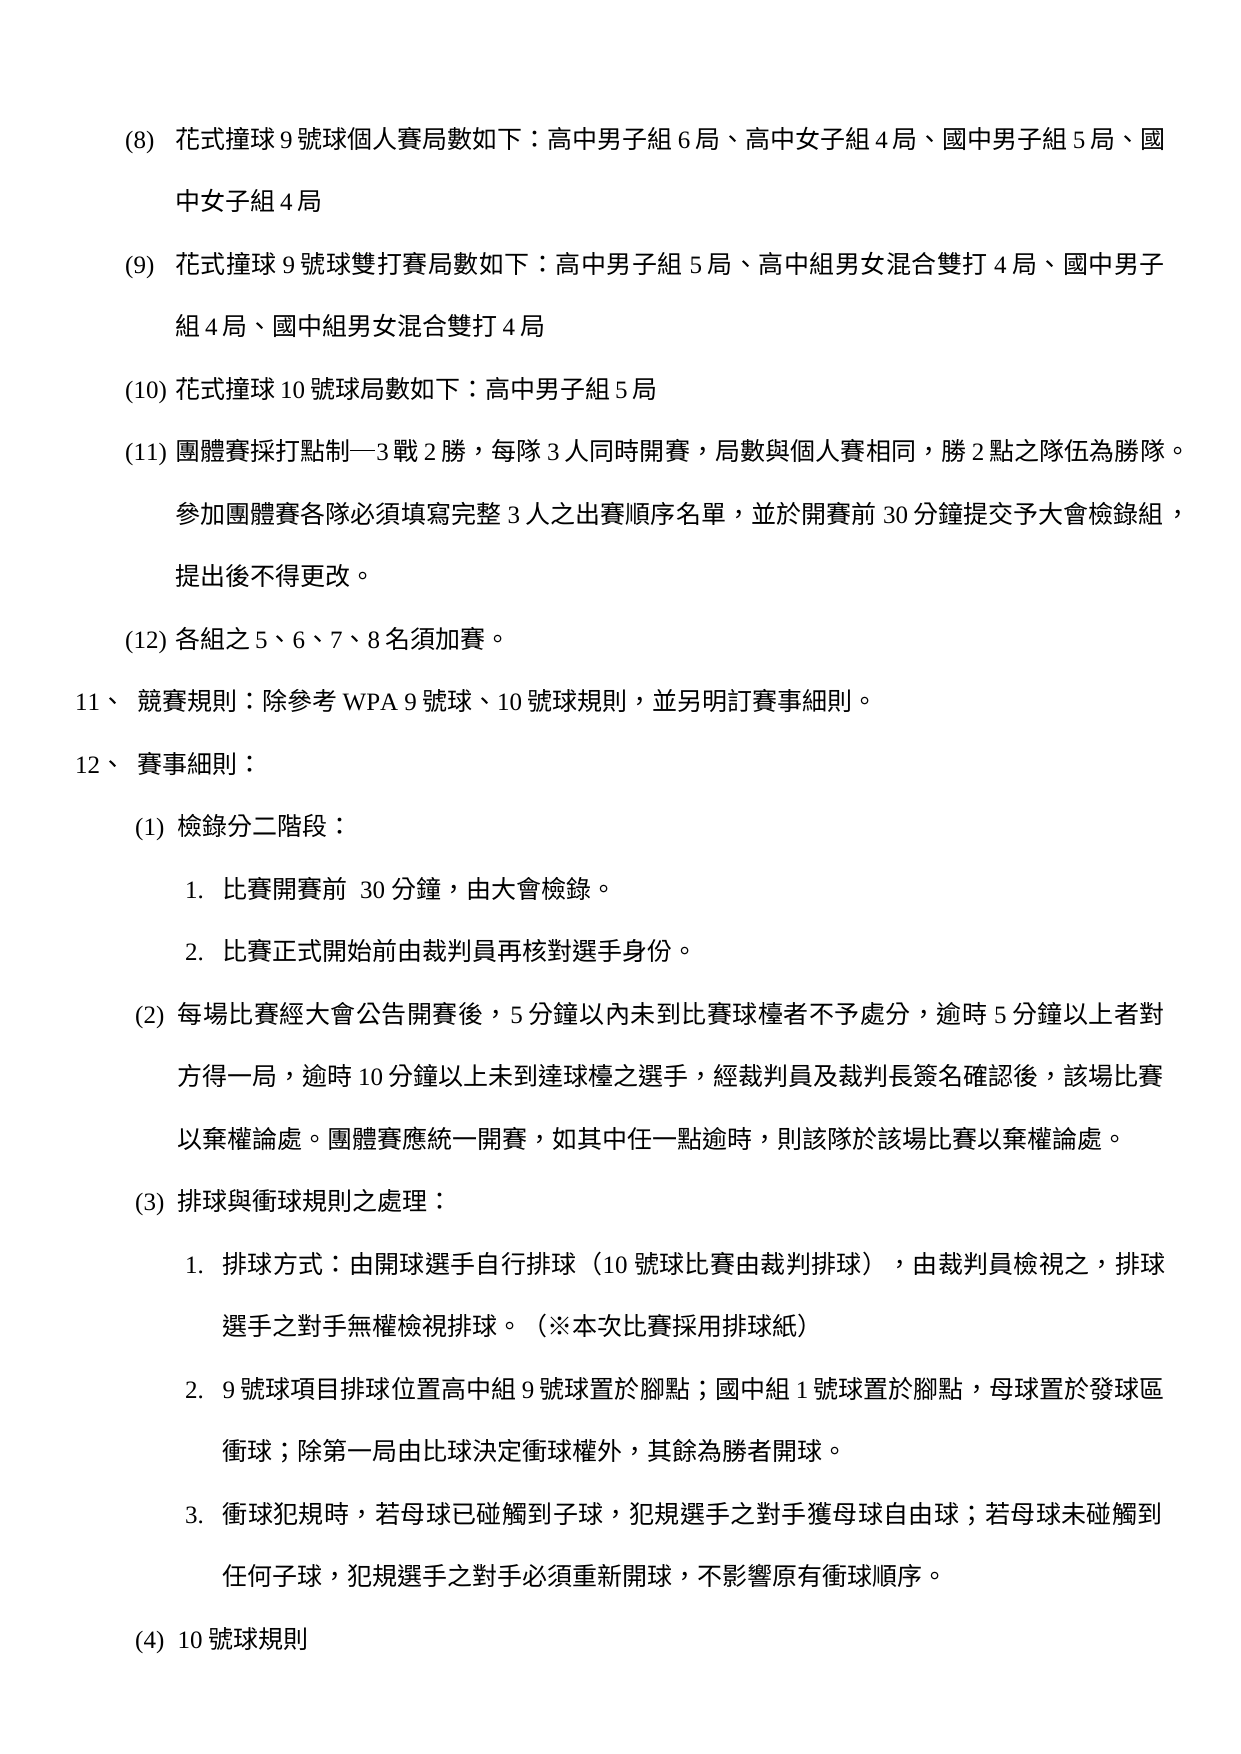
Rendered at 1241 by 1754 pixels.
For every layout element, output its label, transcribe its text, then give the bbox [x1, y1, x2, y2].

list 各組之5、6、7、8名須加賽。 [125, 596, 1165, 658]
list 比賽正式開始前由裁判員再核對選手身份。 [185, 908, 1165, 971]
list 9號球項目排球位置高中組9號球置於腳點；國中組1號球置於腳點，母球置於發球區衝球；除第一局由比球決定衝球權外，其餘為勝者開球。 [185, 1346, 1165, 1471]
list 競賽規則：除參考WPA 9號球、10號球規則，並另明訂賽事細則。 [75, 658, 1165, 721]
list 團體賽採打點制─3戰2勝，每隊3人同時開賽，局數與個人賽相同，勝2點之隊伍為勝隊。參加團體賽各隊必須填寫完整3人之出賽順序名單，並於開賽前30分鐘提交予大會檢錄組，提出後不得更改。 [125, 408, 1165, 596]
list 賽事細則： [75, 721, 1165, 783]
list 每場比賽經大會公告開賽後，5分鐘以內未到比賽球檯者不予處分，逾時5分鐘以上者對方得一局，逾時10分鐘以上未到達球檯之選手，經裁判員及裁判長簽名確認後，該場比賽以棄權論處。團體賽應統一開賽，如其中任一點逾時，則該隊於該場比賽以棄權論處。 [135, 971, 1165, 1158]
list 檢錄分二階段： [135, 783, 1165, 846]
list 花式撞球10號球局數如下：高中男子組5局 [125, 346, 1165, 408]
list 排球與衝球規則之處理： [135, 1158, 1165, 1221]
list 花式撞球9號球個人賽局數如下：高中男子組6局、高中女子組4局、國中男子組5局、國中女子組4局 [125, 96, 1165, 221]
list 花式撞球9號球雙打賽局數如下：高中男子組5局、高中組男女混合雙打4局、國中男子組4局、國中組男女混合雙打4局 [125, 221, 1165, 346]
list 比賽開賽前 30 分鐘，由大會檢錄。 [185, 846, 1165, 908]
list 10 號球規則 [135, 1596, 1165, 1658]
list 衝球犯規時，若母球已碰觸到子球，犯規選手之對手獲母球自由球；若母球未碰觸到任何子球，犯規選手之對手必須重新開球，不影響原有衝球順序。 [185, 1471, 1165, 1596]
list 排球方式：由開球選手自行排球（10 號球比賽由裁判排球），由裁判員檢視之，排球選手之對手無權檢視排球。（※本次比賽採用排球紙） [185, 1221, 1165, 1346]
